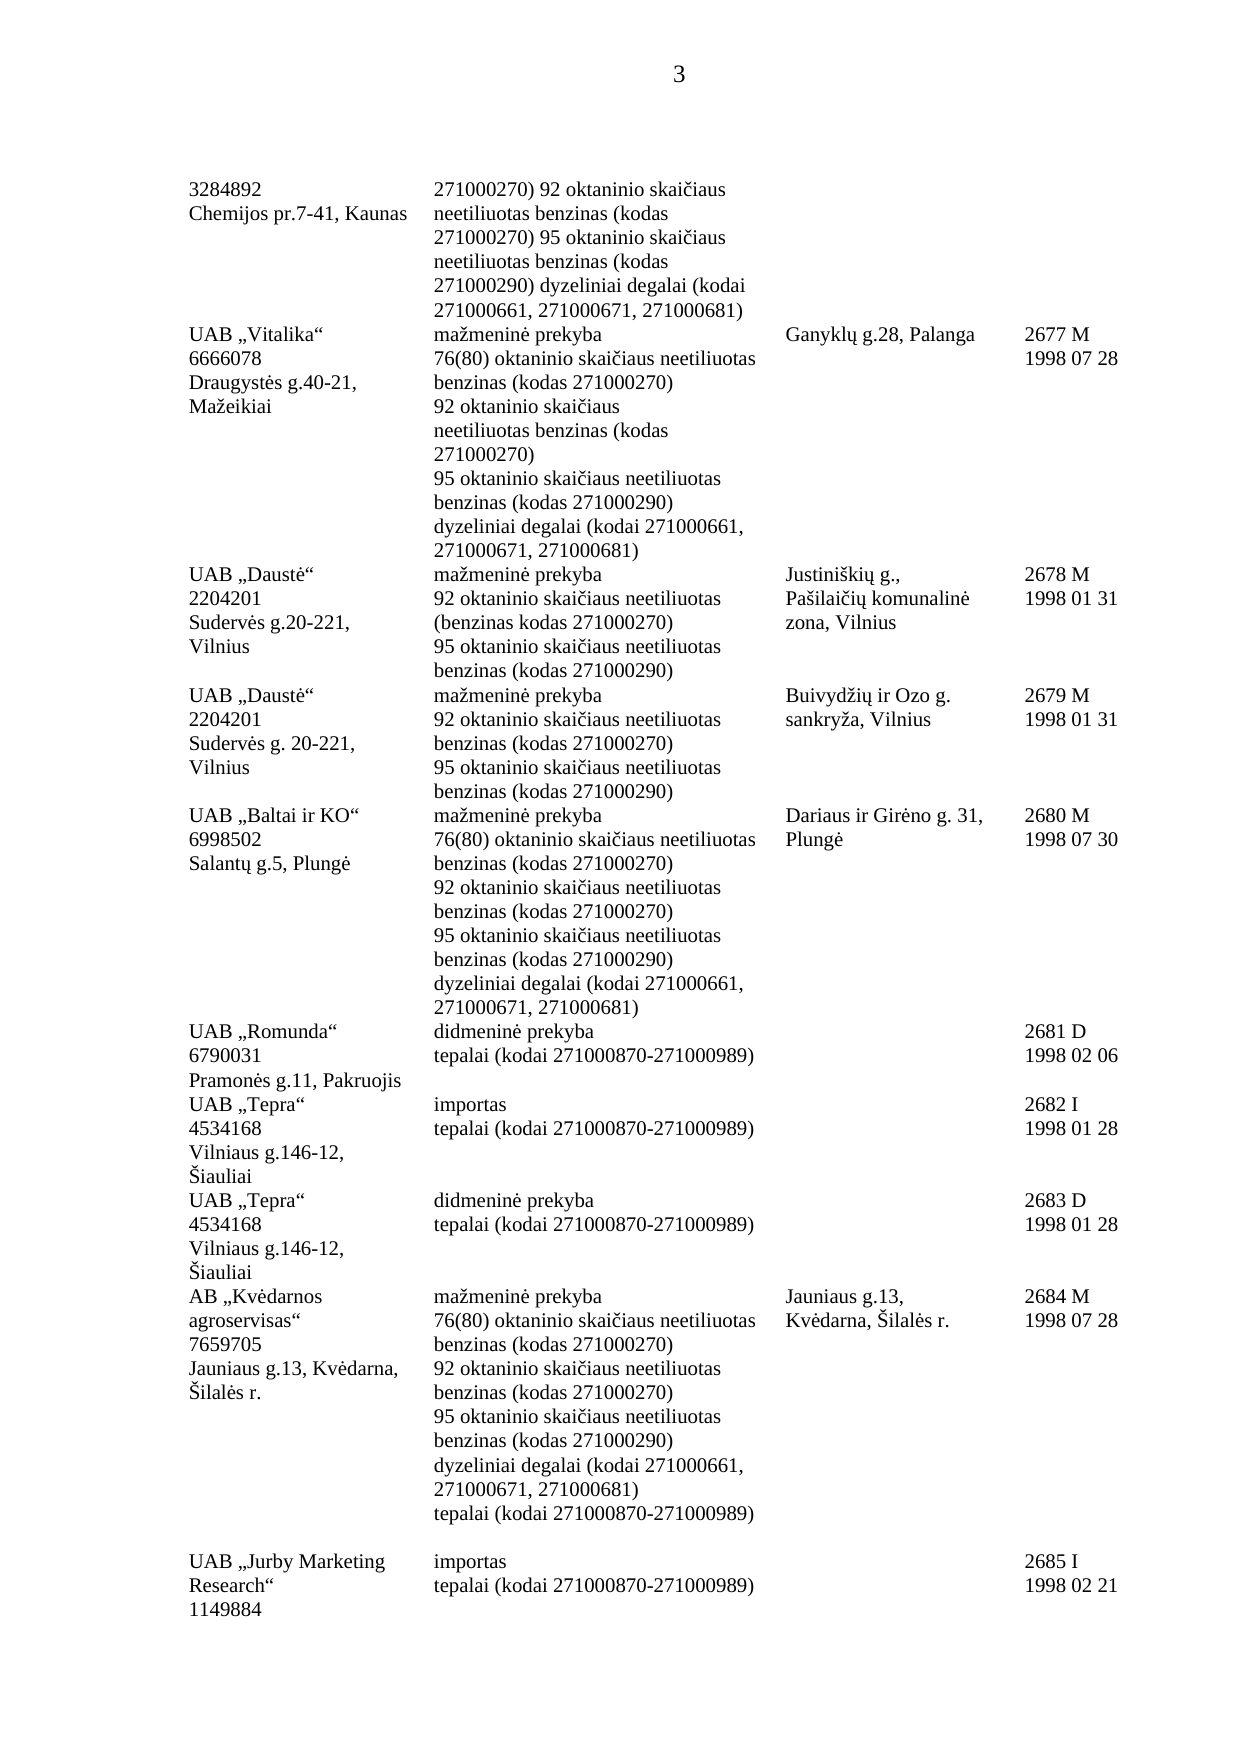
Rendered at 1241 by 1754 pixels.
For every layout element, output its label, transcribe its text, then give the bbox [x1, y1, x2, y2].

table_cell Draugystės g.40-21, Mažeikiai [177, 370, 422, 562]
table_cell dyzeliniai degalai (kodai 271000661, [423, 971, 774, 995]
table_cell (benzinas kodas 271000270) 95 oktaninio skaičiaus neetiliuotas benzinas (kodas 271000290) [423, 610, 774, 682]
table_cell [177, 971, 422, 995]
table_cell zona, Vilnius [774, 610, 1013, 682]
table_cell Vilniaus g.146-12, Šiauliai [177, 1236, 422, 1284]
table_cell [1013, 899, 1181, 923]
table_cell [774, 1044, 1013, 1067]
table_cell tepalai (kodai 271000870-271000989) [423, 1116, 774, 1140]
table_cell [177, 947, 422, 971]
table_cell 92 oktaninio skaičiaus neetiliuotas [423, 875, 774, 899]
table_cell importas [423, 1092, 774, 1116]
table_cell 1998 07 30 [1013, 827, 1181, 851]
table_cell Sudervės g.20-221, Vilnius [177, 610, 422, 682]
table_cell importas [423, 1549, 774, 1573]
table_cell 2679 M [1013, 683, 1181, 707]
table_cell 1998 07 28 [1013, 346, 1181, 370]
table_cell sankryža, Vilnius [774, 707, 1013, 731]
table_cell 4534168 [177, 1116, 422, 1140]
table_cell [774, 1019, 1013, 1043]
table_cell Salantų g.5, Plungė [177, 851, 422, 875]
table_cell mažmeninė prekyba [423, 562, 774, 586]
table_cell tepalai (kodai 271000870-271000989) [423, 1212, 774, 1236]
table_cell tepalai (kodai 271000870-271000989) [423, 1573, 774, 1597]
table_cell UAB „Daustė“ [177, 562, 422, 586]
table_cell [774, 1597, 1013, 1621]
table_cell [774, 177, 1013, 322]
table_cell Vilniaus g.146-12, Šiauliai [177, 1140, 422, 1188]
table_cell [774, 1116, 1013, 1140]
table_cell [774, 947, 1013, 971]
table_cell [423, 1236, 774, 1284]
table_cell [1013, 177, 1181, 322]
table_cell 2682 I [1013, 1092, 1181, 1116]
table_cell [774, 370, 1013, 562]
table_cell 1998 02 21 [1013, 1573, 1181, 1597]
table_cell [1013, 995, 1181, 1019]
table_cell didmeninė prekyba [423, 1188, 774, 1212]
table_cell UAB „Tepra“ [177, 1092, 422, 1116]
table_cell [1013, 971, 1181, 995]
table_cell [774, 1068, 1013, 1092]
table_cell Plungė [774, 827, 1013, 851]
table_cell [1013, 370, 1181, 562]
table_cell [774, 1573, 1013, 1597]
table_cell [1013, 610, 1181, 682]
table_cell Ganyklų g.28, Palanga [774, 322, 1013, 346]
table_cell [774, 875, 1013, 899]
table_cell [1013, 731, 1181, 803]
table_cell 1998 01 28 [1013, 1116, 1181, 1140]
table_cell benzinas (kodas 271000270) [423, 851, 774, 875]
table_cell mažmeninė prekyba [423, 322, 774, 346]
table_cell [774, 1549, 1013, 1573]
table_cell mažmeninė prekyba [423, 683, 774, 707]
table_cell 1149884 [177, 1597, 422, 1621]
table_cell [774, 1092, 1013, 1116]
table_cell 1998 02 06 [1013, 1044, 1181, 1067]
table_cell 1998 01 28 [1013, 1212, 1181, 1236]
table_cell UAB „Romunda“ [177, 1019, 422, 1043]
table_cell [177, 995, 422, 1019]
table_cell [774, 1140, 1013, 1188]
table_cell benzinas (kodas 271000270) [423, 899, 774, 923]
table_cell benzinas (kodas 271000290) [423, 947, 774, 971]
table_cell Research“ [177, 1573, 422, 1597]
table_cell [1013, 947, 1181, 971]
table_cell 2204201 [177, 586, 422, 610]
table_cell [1013, 1068, 1181, 1092]
table_cell [1013, 923, 1181, 947]
table_cell 92 oktaninio skaičiaus neetiliuotas [423, 707, 774, 731]
table_cell [774, 851, 1013, 875]
table_cell 2683 D [1013, 1188, 1181, 1212]
table_cell [774, 1188, 1013, 1212]
table_cell [774, 923, 1013, 947]
table_cell Sudervės g. 20-221, Vilnius [177, 731, 422, 803]
table_cell [774, 1236, 1013, 1284]
table_cell 271000671, 271000681) [423, 995, 774, 1019]
table_cell [177, 923, 422, 947]
table_cell UAB „Tepra“ [177, 1188, 422, 1212]
table_cell 2678 M [1013, 562, 1181, 586]
table_cell 95 oktaninio skaičiaus neetiliuotas [423, 923, 774, 947]
table_cell [423, 1068, 774, 1092]
table_cell mažmeninė prekyba 76(80) oktaninio skaičiaus neetiliuotas benzinas (kodas 271000270) 92 oktaninio skaičiaus neetiliuotas benzinas (kodas 271000270) 95 oktaninio skaičiaus neetiliuotas benzinas (kodas 271000290) dyzeliniai degalai (kodai 271000661, 271000671, 271000681) tepalai (kodai 271000870-271000989) [423, 1284, 774, 1549]
table_cell 4534168 [177, 1212, 422, 1236]
table_cell UAB „Daustė“ [177, 683, 422, 707]
table_cell 2204201 [177, 707, 422, 731]
table_cell 271000270) 92 oktaninio skaičiaus neetiliuotas benzinas (kodas 271000270) 95 oktaninio skaičiaus neetiliuotas benzinas (kodas 271000290) dyzeliniai degalai (kodai 271000661, 271000671, 271000681) [423, 177, 774, 322]
table_cell Buivydžių ir Ozo g. [774, 683, 1013, 707]
table_cell Pramonės g.11, Pakruojis [177, 1068, 422, 1092]
table_cell tepalai (kodai 271000870-271000989) [423, 1044, 774, 1067]
table_cell [774, 1212, 1013, 1236]
table_cell UAB „Vitalika“ [177, 322, 422, 346]
table_cell [774, 995, 1013, 1019]
table_cell 2677 M [1013, 322, 1181, 346]
table_cell mažmeninė prekyba [423, 803, 774, 827]
table_cell [423, 1597, 774, 1621]
table_cell 6790031 [177, 1044, 422, 1067]
table_cell [1013, 1597, 1181, 1621]
table_cell 6666078 [177, 346, 422, 370]
table_cell 1998 01 31 [1013, 586, 1181, 610]
table_cell [1013, 851, 1181, 875]
table_cell 2680 M [1013, 803, 1181, 827]
table_cell 76(80) oktaninio skaičiaus neetiliuotas [423, 827, 774, 851]
table_cell benzinas (kodas 271000270) 95 oktaninio skaičiaus neetiliuotas benzinas (kodas 271000290) [423, 731, 774, 803]
table_cell [177, 875, 422, 899]
table_cell [1013, 1140, 1181, 1188]
table_cell [774, 346, 1013, 370]
table_cell 3284892 Chemijos pr.7-41, Kaunas [177, 177, 422, 322]
table_cell Dariaus ir Girėno g. 31, [774, 803, 1013, 827]
table_cell 76(80) oktaninio skaičiaus neetiliuotas [423, 346, 774, 370]
table_cell [774, 731, 1013, 803]
table_cell Pašilaičių komunalinė [774, 586, 1013, 610]
table_cell 6998502 [177, 827, 422, 851]
table_cell UAB „Jurby Marketing [177, 1549, 422, 1573]
table_cell 2681 D [1013, 1019, 1181, 1043]
table_cell [423, 1140, 774, 1188]
table_cell 92 oktaninio skaičiaus neetiliuotas [423, 586, 774, 610]
table_cell Jauniaus g.13, Kvėdarna, Šilalės r. [774, 1284, 1013, 1549]
table_cell [1013, 1236, 1181, 1284]
table_cell didmeninė prekyba [423, 1019, 774, 1043]
table_cell [774, 899, 1013, 923]
table_cell [177, 899, 422, 923]
table_cell 1998 01 31 [1013, 707, 1181, 731]
table_cell benzinas (kodas 271000270) 92 oktaninio skaičiaus neetiliuotas benzinas (kodas 271000270) 95 oktaninio skaičiaus neetiliuotas benzinas (kodas 271000290) dyzeliniai degalai (kodai 271000661, 271000671, 271000681) [423, 370, 774, 562]
table_cell [774, 971, 1013, 995]
table_cell UAB „Baltai ir KO“ [177, 803, 422, 827]
table_cell Justiniškių g., [774, 562, 1013, 586]
table_cell 2684 M 1998 07 28 [1013, 1284, 1181, 1549]
table_cell AB „Kvėdarnos agroservisas“ 7659705 Jauniaus g.13, Kvėdarna, Šilalės r. [177, 1284, 422, 1549]
table_cell 2685 I [1013, 1549, 1181, 1573]
table_cell [1013, 875, 1181, 899]
